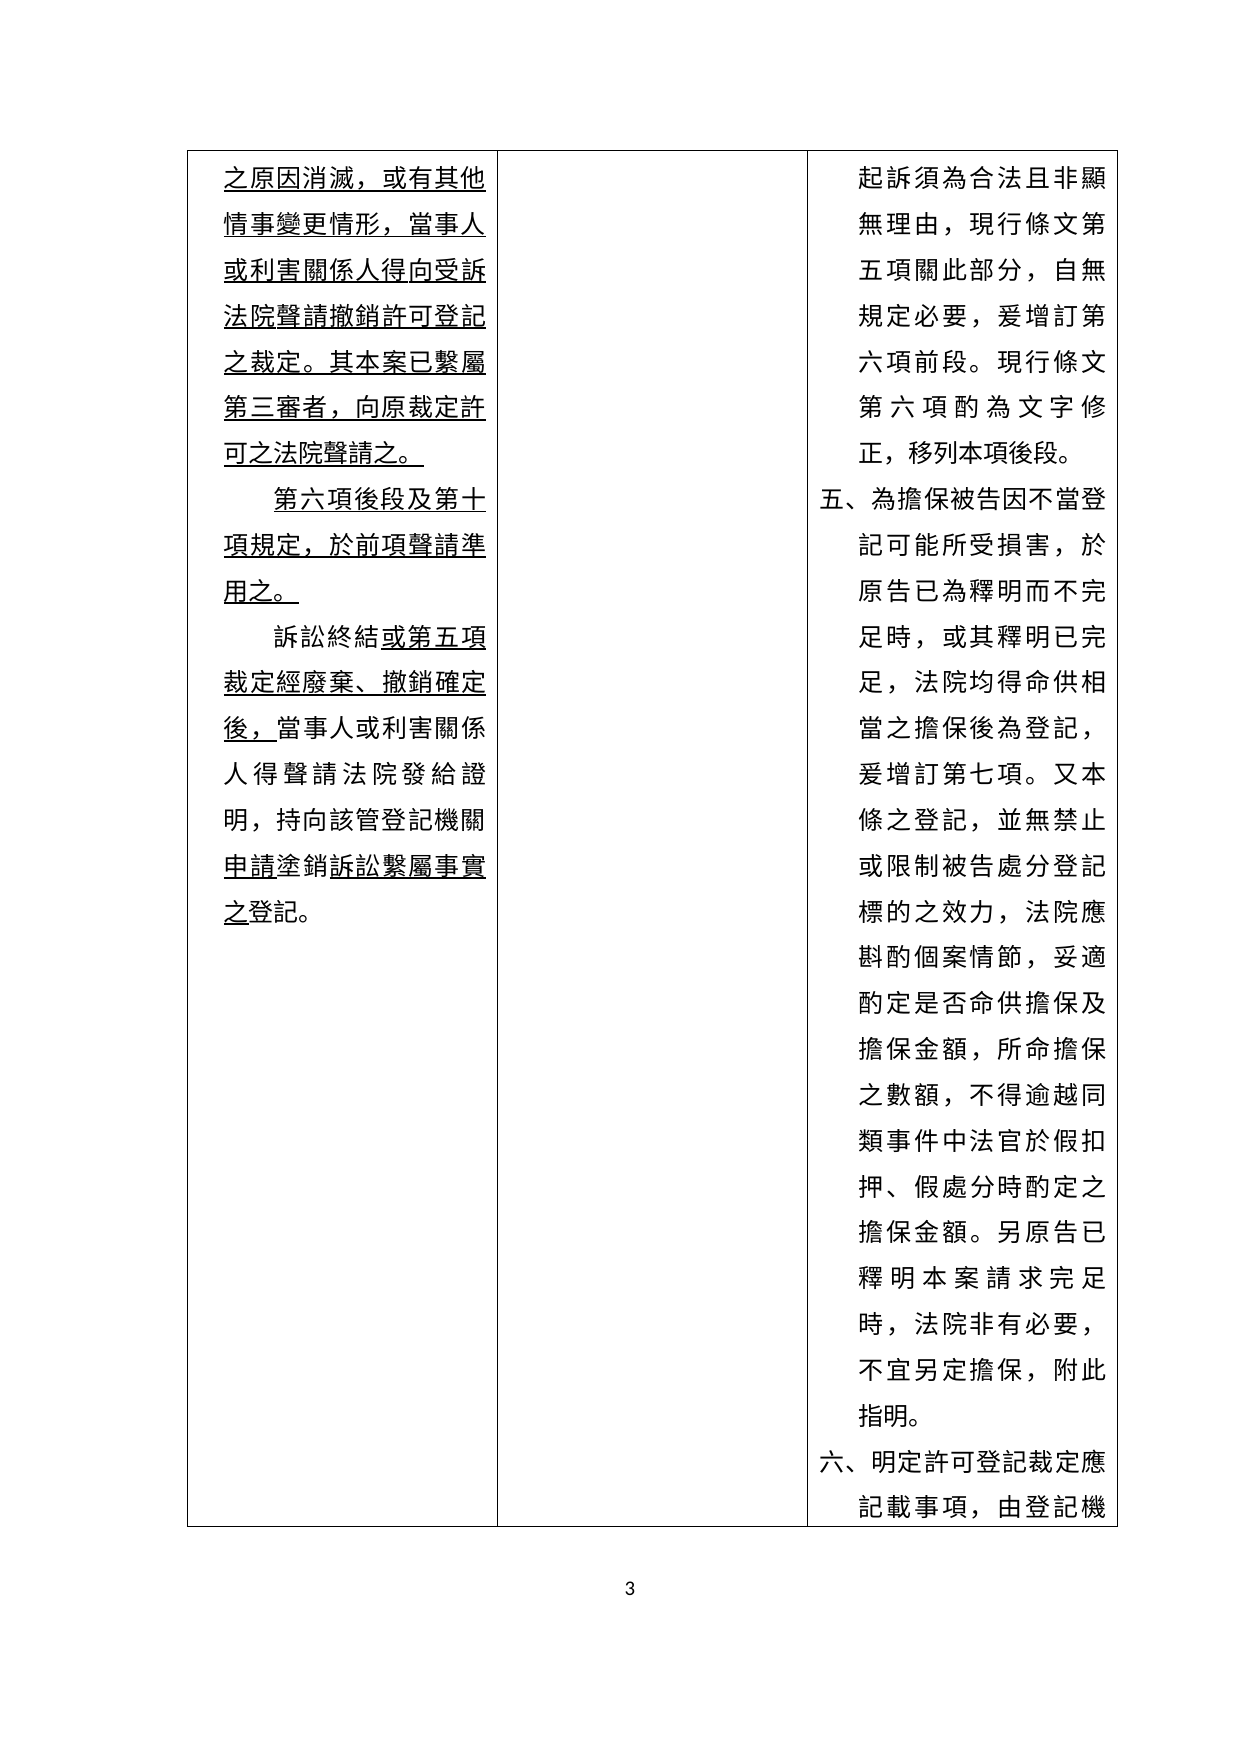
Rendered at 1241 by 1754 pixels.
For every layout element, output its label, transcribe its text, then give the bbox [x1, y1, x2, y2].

table_cell 起訴須為合法且非顯無理由，現行條文第五項關此部分，自無規定必要，爰增訂第六項前段。現行條文第六項酌為文字修正，移列本項後段。 五、為擔保被告因不當登記可能所受損害，於原告已為釋明而不完足時，或其釋明已完足，法院均得命供相當之擔保後為登記，爰增訂第七項。又本條之登記，並無禁止或限制被告處分登記標的之效力，法院應斟酌個案情節，妥適酌定是否命供擔保及擔保金額，所命擔保之數額，不得逾越同類事件中法官於假扣押、假處分時酌定之擔保金額。另原告已釋明本案請求完足時，法院非有必要，不宜另定擔保，附此指明。 六、明定許可登記裁定應記載事項，由登記機 [808, 151, 1117, 1526]
table_cell [498, 151, 807, 1526]
table_cell 之原因消滅，或有其他情事變更情形，當事人或利害關係人得向受訴法院聲請撤銷許可登記之裁定。其本案已繫屬第三審者，向原裁定許可之法院聲請之。 第六項後段及第十項規定，於前項聲請準用之。 訴訟終結或第五項裁定經廢棄、撤銷確定後，當事人或利害關係人得聲請法院發給證明，持向該管登記機關申請塗銷訴訟繫屬事實之登記。 [188, 151, 497, 1526]
